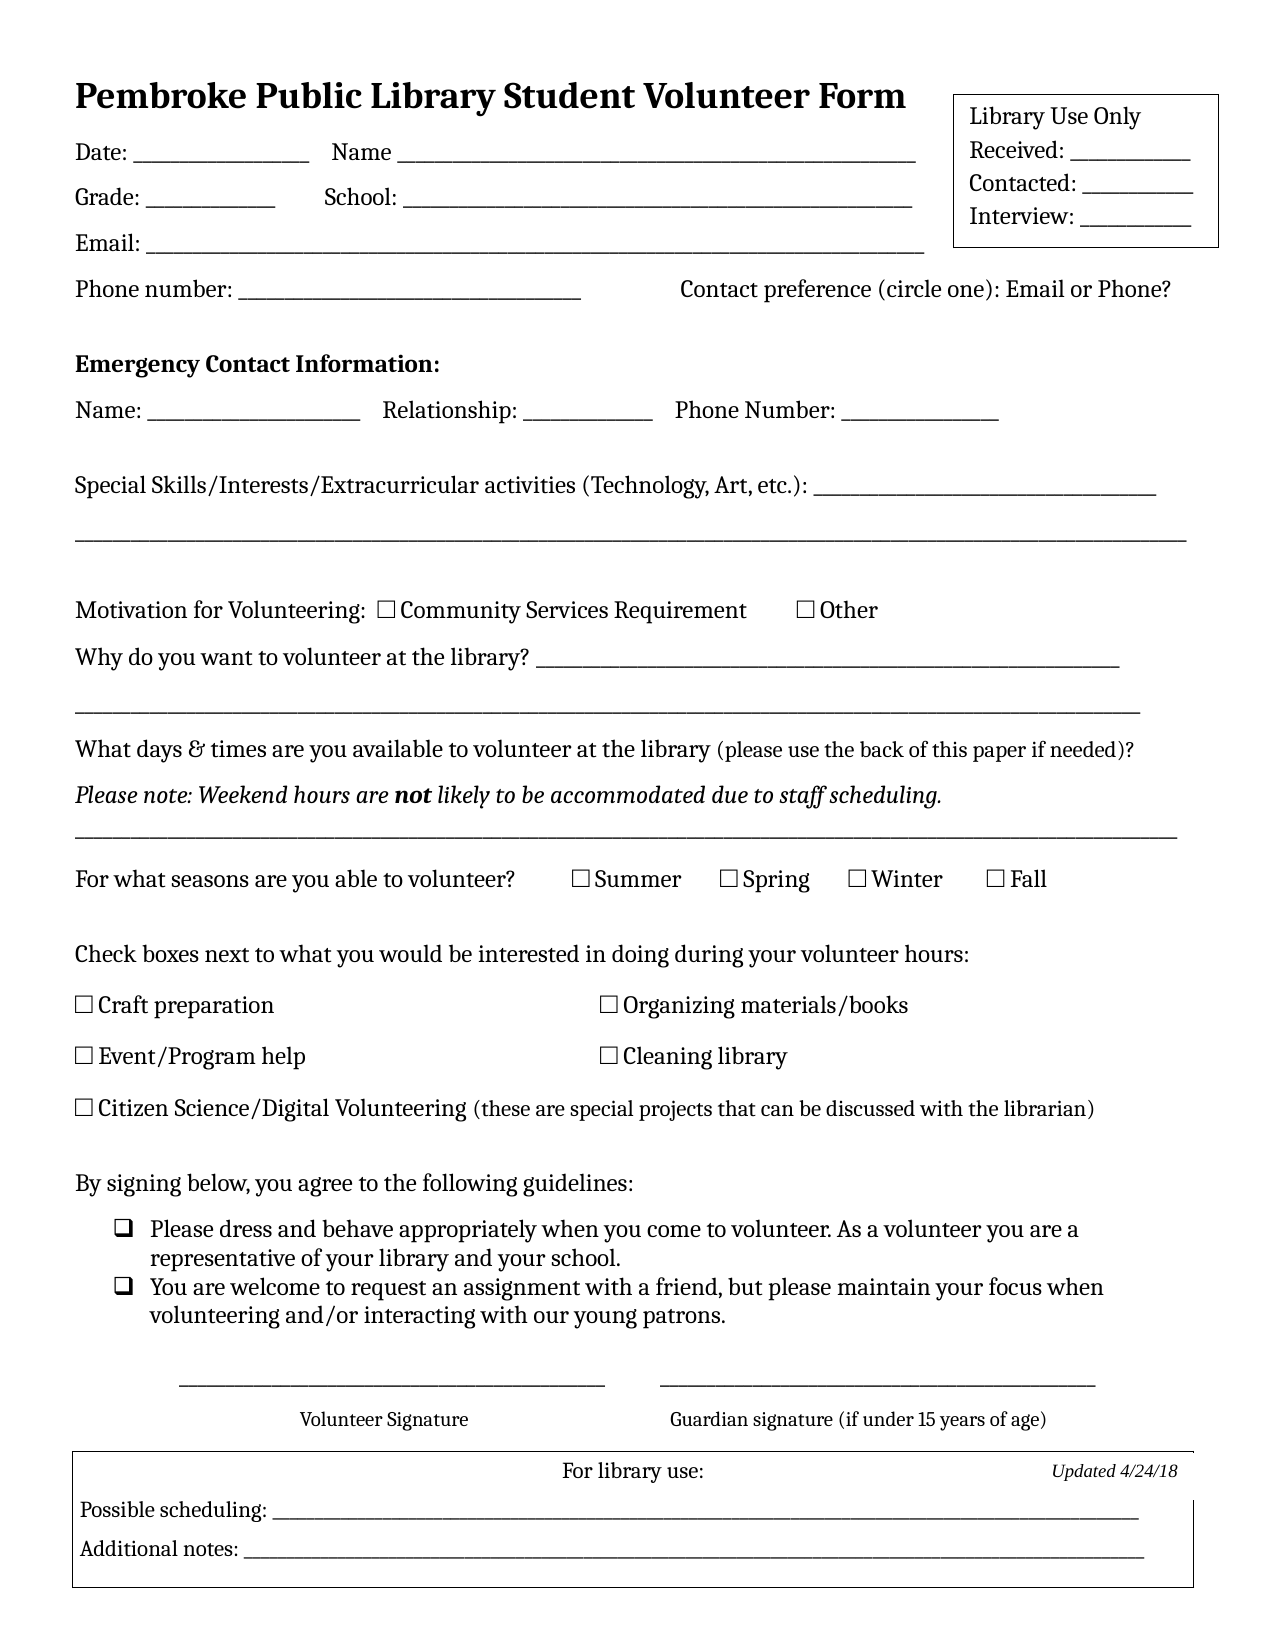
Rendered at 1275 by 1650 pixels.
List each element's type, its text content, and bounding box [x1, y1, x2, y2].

text Email: ____________________________________________________________________________________ [75, 229, 1200, 258]
text Date: ___________________ Name ________________________________________________________ [75, 137, 953, 166]
text Interview: ____________ [969, 202, 1203, 231]
text Special Skills/Interests/Extracurricular activities (Technology, Art, etc.): _____________________________________ [75, 471, 1200, 499]
text Grade: ______________ School: _______________________________________________________ [75, 183, 953, 212]
text Volunteer Signature Guardian signature (if under 15 years of age) [75, 1408, 1200, 1432]
text Phone number: _____________________________________ Contact preference (circle one): Email or Phone? [75, 275, 1200, 304]
text Check boxes next to what you would be interested in doing during your volunteer hours: [75, 940, 1200, 969]
text ________________________________________________________________________________________________________________________ [75, 517, 1200, 545]
text Name: _______________________ Relationship: ______________ Phone Number: _________________ [75, 396, 1200, 424]
text □ Event/Program help □ Cleaning library [75, 1037, 1200, 1071]
text Motivation for Volunteering: □ Community Services Requirement □ Other [75, 592, 1200, 625]
text Why do you want to volunteer at the library? _______________________________________________________________ [75, 643, 1200, 672]
text For what seasons are you able to volunteer? □ Summer □ Spring □ Winter □ Fall [75, 860, 1200, 893]
text What days & times are you available to volunteer at the library (please use the back of this paper if needed)? [75, 735, 1200, 763]
text For library use: [79, 1458, 986, 1484]
text Emergency Contact Information: [75, 350, 1200, 379]
text Contacted: ____________ [969, 169, 1203, 198]
text Possible scheduling: ______________________________________________________________________________________________________ [79, 1497, 1187, 1523]
text [73, 1452, 1193, 1587]
text Updated 4/24/18 [1001, 1460, 1179, 1482]
text Pembroke Public Library Student Volunteer Form [75, 75, 1200, 118]
text Please note: Weekend hours are not likely to be accommodated due to staff scheduling. _______________________________________________________________________________________________________________________ [75, 781, 1200, 843]
text □ Craft preparation □ Organizing materials/books [75, 986, 1200, 1019]
text Received: _____________ [969, 136, 1203, 164]
text ______________________________________________ _______________________________________________ [75, 1362, 1200, 1391]
list You are welcome to request an assignment with a friend, but please maintain your focus when volunteering and/or interacting with our young patrons. [112, 1273, 1200, 1330]
text Pembroke Public Library Student Volunteer Form [954, 95, 1218, 247]
text □ Citizen Science/Digital Volunteering (these are special projects that can be discussed with the librarian) [75, 1089, 1200, 1122]
list Please dress and behave appropriately when you come to volunteer. As a volunteer you are a representative of your library and your school. [112, 1215, 1200, 1273]
text Library Use Only [969, 102, 1203, 131]
text Additional notes: __________________________________________________________________________________________________________ [79, 1536, 1187, 1562]
text ___________________________________________________________________________________________________________________ [75, 689, 1200, 718]
text By signing below, you agree to the following guidelines: [75, 1169, 1200, 1198]
